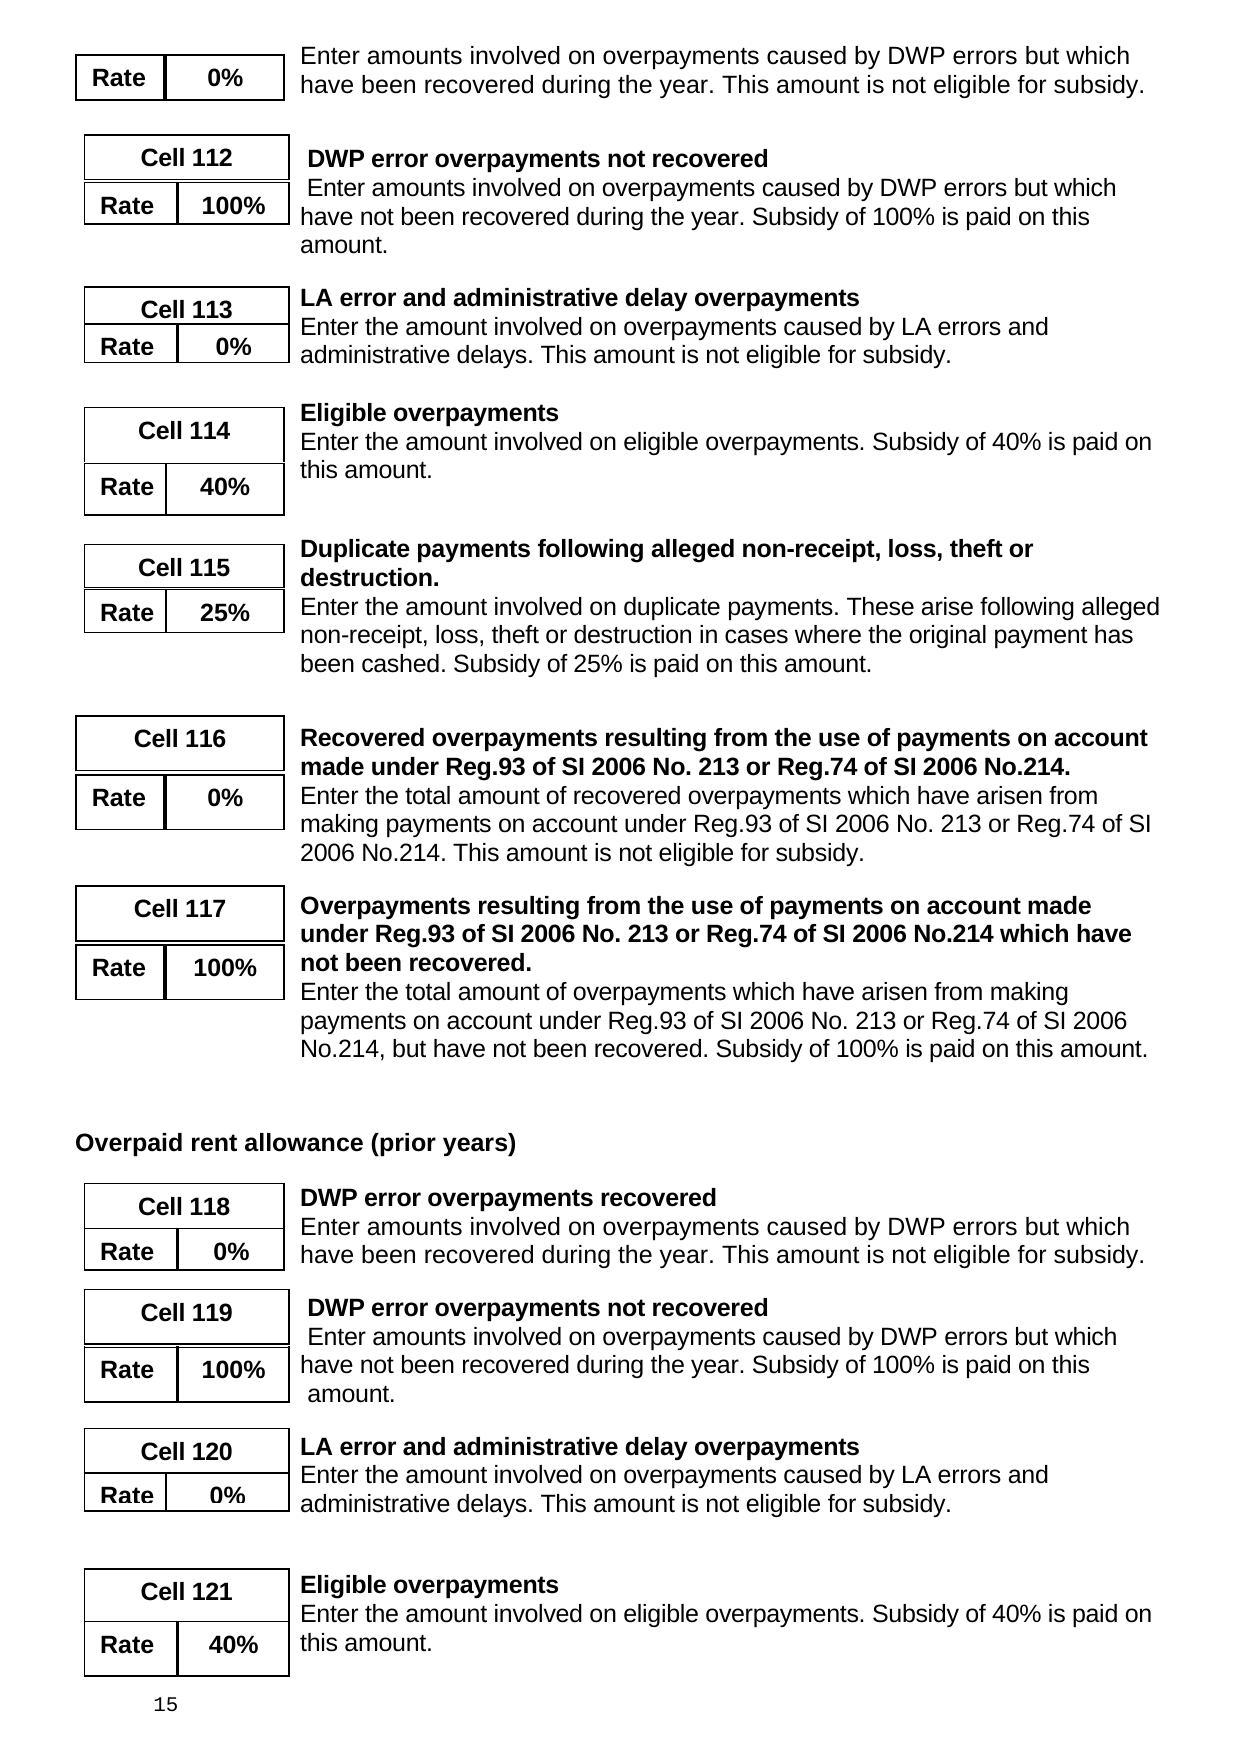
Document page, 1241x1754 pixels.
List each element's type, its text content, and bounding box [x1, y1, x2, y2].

text Rate [100, 471, 157, 500]
text Cell 114 [100, 416, 268, 445]
text Overpaid rent allowance (prior years) [75, 1128, 1166, 1157]
text 40% [182, 471, 268, 500]
text Rate [100, 1356, 161, 1384]
text Rate [100, 1630, 161, 1658]
text [179, 1229, 283, 1269]
text Cell 116 [92, 724, 268, 753]
text LA error and administrative delay overpayments [75, 283, 1166, 311]
text Rate [100, 598, 161, 624]
text Enter the amount involved on eligible overpayments. Subsidy of 40% is paid on this amount. [285, 426, 1166, 484]
text Overpayments resulting from the use of payments on account made under Reg.93 of SI 2006 No. 213 or Reg.74 of SI 2006 No.214 which have not been recovered. [77, 946, 163, 999]
text Enter the total amount of recovered overpayments which have arisen from making payments on account under Reg.93 of SI 2006 No. 213 or Reg.74 of SI 2006 No.214. This amount is not eligible for subsidy. [75, 781, 1166, 867]
text [85, 1622, 176, 1675]
text Overpayments resulting from the use of payments on account made under Reg.93 of SI 2006 No. 213 or Reg.74 of SI 2006 No.214 which have not been recovered. [75, 891, 1166, 977]
text Overpayments resulting from the use of payments on account made under Reg.93 of SI 2006 No. 213 or Reg.74 of SI 2006 No.214 which have not been recovered. [167, 946, 283, 999]
text Enter amounts involved on overpayments caused by DWP errors but which have not been recovered during the year. Subsidy of 100% is paid on this amount. [75, 173, 1166, 259]
text Enter the amount involved on overpayments caused by LA errors and administrative delays. This amount is not eligible for subsidy. [75, 1460, 1166, 1518]
text Cell 112 [100, 143, 273, 171]
text Rate [100, 332, 161, 354]
text 40% [194, 1630, 273, 1658]
text Cell 121 [100, 1577, 273, 1606]
text 0% [182, 63, 268, 92]
text [85, 1229, 176, 1269]
text amount. [75, 1379, 1166, 1408]
text Duplicate payments following alleged non-receipt, loss, theft or destruction. [75, 534, 1166, 633]
text Enter the amount involved on overpayments caused by LA errors and administrative delays. This amount is not eligible for subsidy. [75, 311, 1166, 369]
text 0% [194, 1237, 268, 1262]
text Enter the amount involved on duplicate payments. These arise following alleged non-receipt, loss, theft or destruction in cases where the original payment has been cashed. Subsidy of 25% is paid on this amount. [75, 592, 1166, 678]
text [75, 1182, 284, 1228]
text Enter amounts involved on overpayments caused by DWP errors but which have been recovered during the year. This amount is not eligible for subsidy. [75, 41, 1166, 99]
text Cell 115 [100, 553, 268, 579]
text [167, 776, 283, 829]
text Rate [100, 1237, 161, 1262]
text 0% [182, 1481, 273, 1503]
text Eligible overpayments [290, 1570, 1166, 1599]
text [75, 426, 284, 516]
text DWP error overpayments not recovered [290, 144, 1166, 173]
text 100% [182, 953, 268, 982]
text [179, 1622, 288, 1675]
text Cell 120 [100, 1437, 273, 1465]
text 25% [182, 598, 268, 624]
text 0% [182, 783, 268, 812]
text Enter amounts involved on overpayments caused by DWP errors but which have not been recovered during the year. Subsidy of 100% is paid on this [75, 1322, 1166, 1403]
text 100% [194, 1356, 273, 1384]
text [77, 776, 163, 829]
text Cell 118 [100, 1192, 268, 1220]
text Enter the total amount of overpayments which have arisen from making payments on account under Reg.93 of SI 2006 No. 213 or Reg.74 of SI 2006 No.214, but have not been recovered. Subsidy of 100% is paid on this amount. [75, 977, 1166, 1063]
text Rate [92, 63, 148, 92]
text DWP error overpayments not recovered [290, 1293, 1166, 1322]
text 100% [194, 191, 273, 216]
text Cell 117 [92, 894, 268, 923]
text Enter the amount involved on eligible overpayments. Subsidy of 40% is paid on this amount. [290, 1599, 1166, 1656]
text Rate [92, 783, 148, 812]
text Cell 119 [100, 1298, 273, 1326]
text Eligible overpayments [75, 398, 1166, 462]
text Rate [100, 191, 161, 216]
text LA error and administrative delay overpayments [290, 1431, 1166, 1460]
text 0% [194, 332, 273, 354]
text Cell 113 [100, 295, 273, 322]
text Recovered overpayments resulting from the use of payments on account made under Reg.93 of SI 2006 No. 213 or Reg.74 of SI 2006 No.214. [75, 723, 1166, 781]
text Rate [92, 953, 148, 982]
text Enter amounts involved on overpayments caused by DWP errors but which have been recovered during the year. This amount is not eligible for subsidy. [285, 1212, 1166, 1269]
text DWP error overpayments recovered [285, 1183, 1166, 1212]
text Rateeee [100, 1481, 161, 1503]
